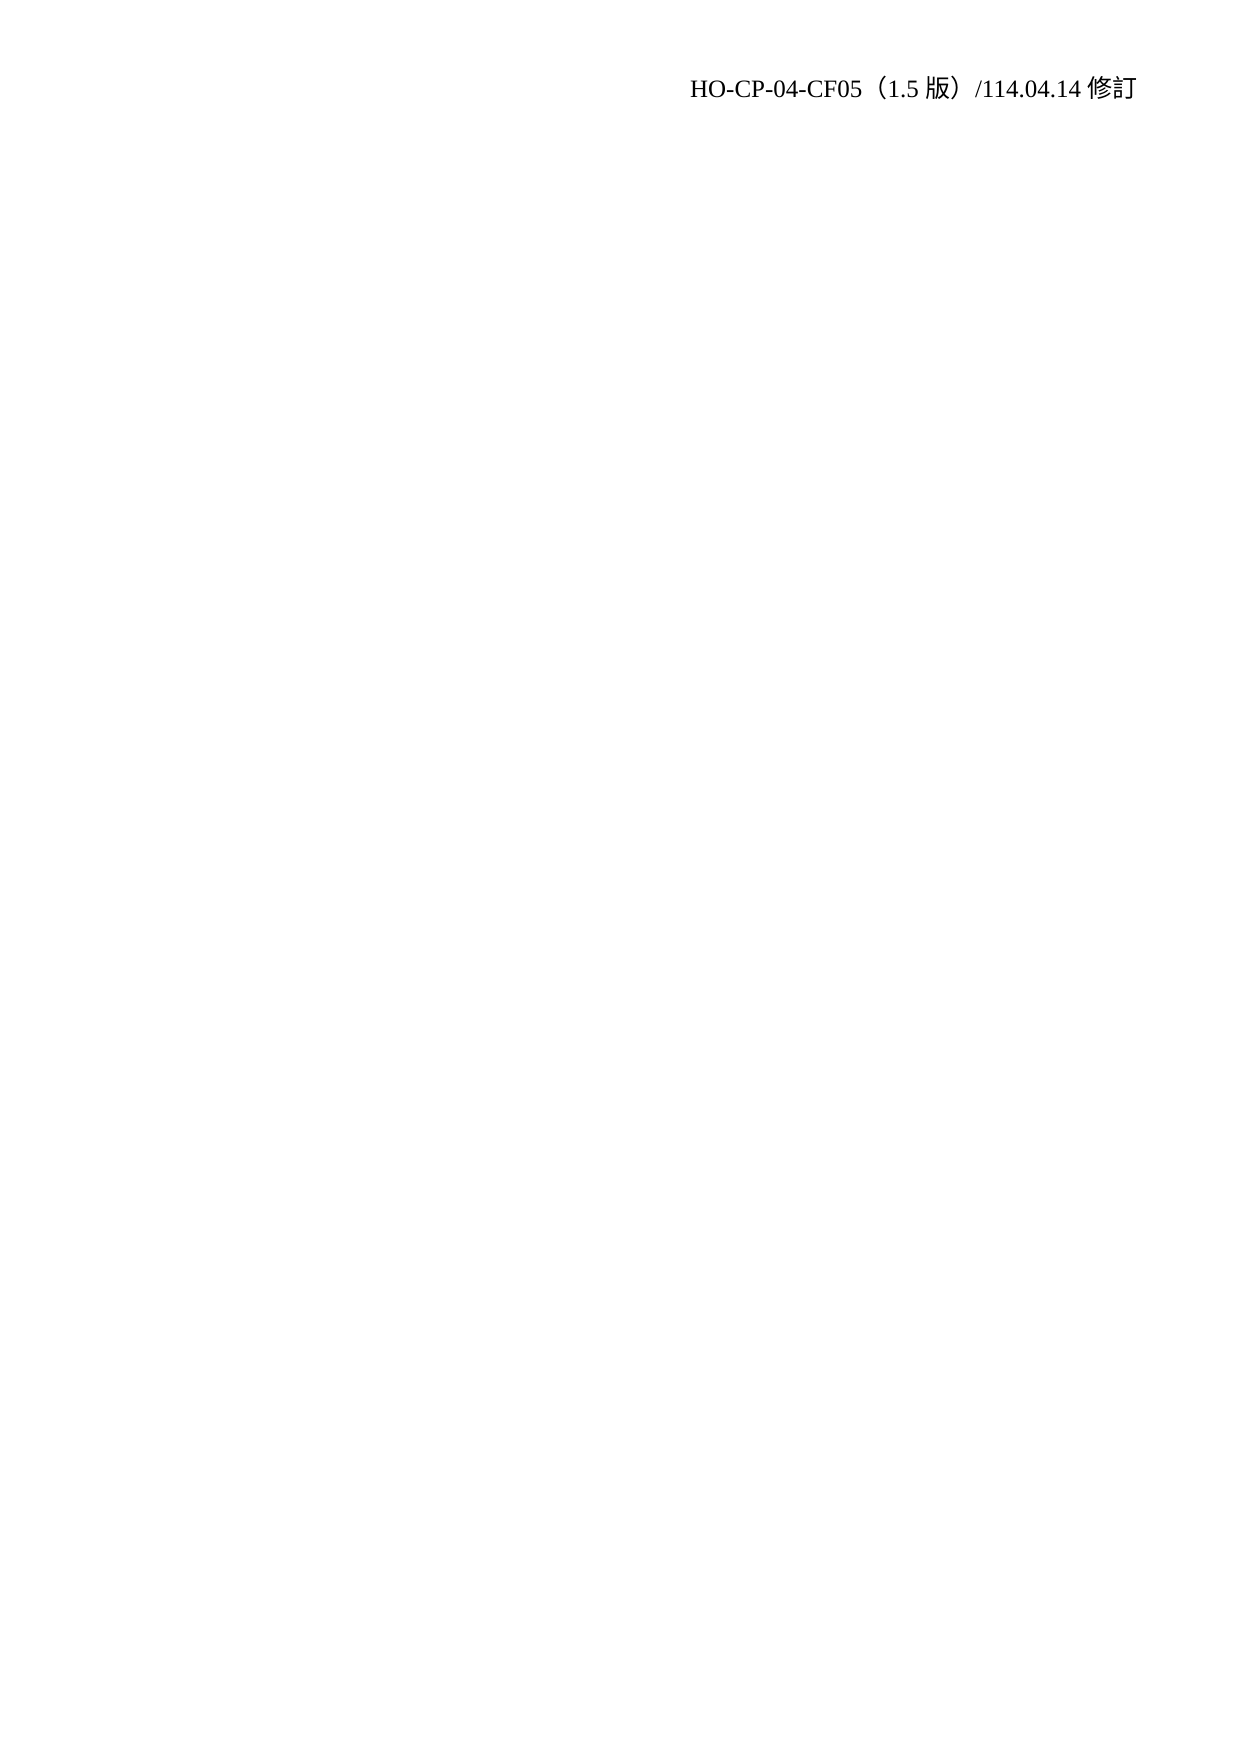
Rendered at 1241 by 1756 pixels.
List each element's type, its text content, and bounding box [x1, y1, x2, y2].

text HO-CP-04-CF05（1.5 版）/114.04.14 修訂 [690, 69, 1209, 105]
